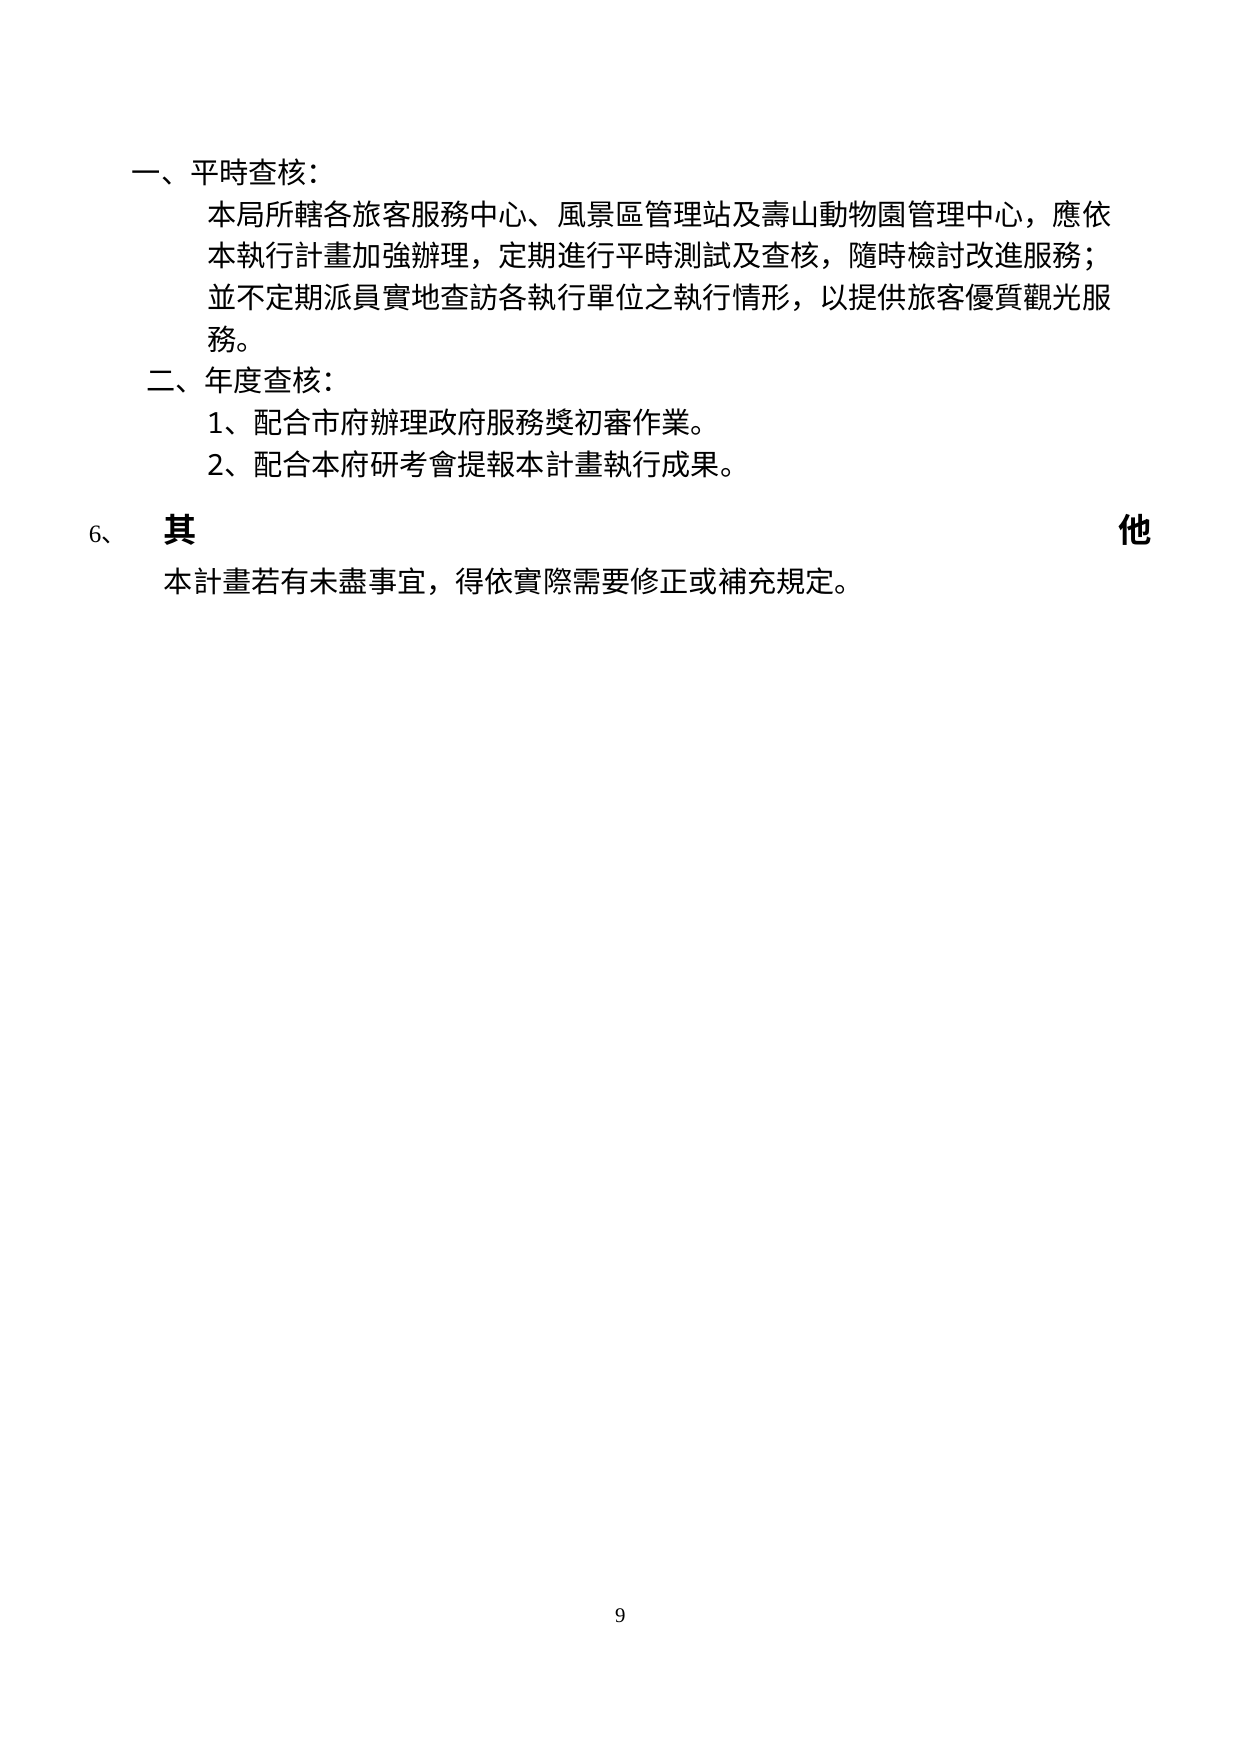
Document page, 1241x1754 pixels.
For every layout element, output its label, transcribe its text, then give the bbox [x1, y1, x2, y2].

text 一、平時查核： [122, 150, 1118, 192]
list 其他 本計畫若有未盡事宜，得依實際需要修正或補充規定。 [89, 502, 1152, 602]
text 1、配合市府辦理政府服務獎初審作業。 [206, 400, 1118, 442]
text 二、年度查核： [122, 358, 1118, 400]
text 2、配合本府研考會提報本計畫執行成果。 [206, 442, 1118, 483]
text 本局所轄各旅客服務中心、風景區管理站及壽山動物園管理中心，應依本執行計畫加強辦理，定期進行平時測試及查核，隨時檢討改進服務；並不定期派員實地查訪各執行單位之執行情形，以提供旅客優質觀光服務。 [207, 192, 1118, 358]
